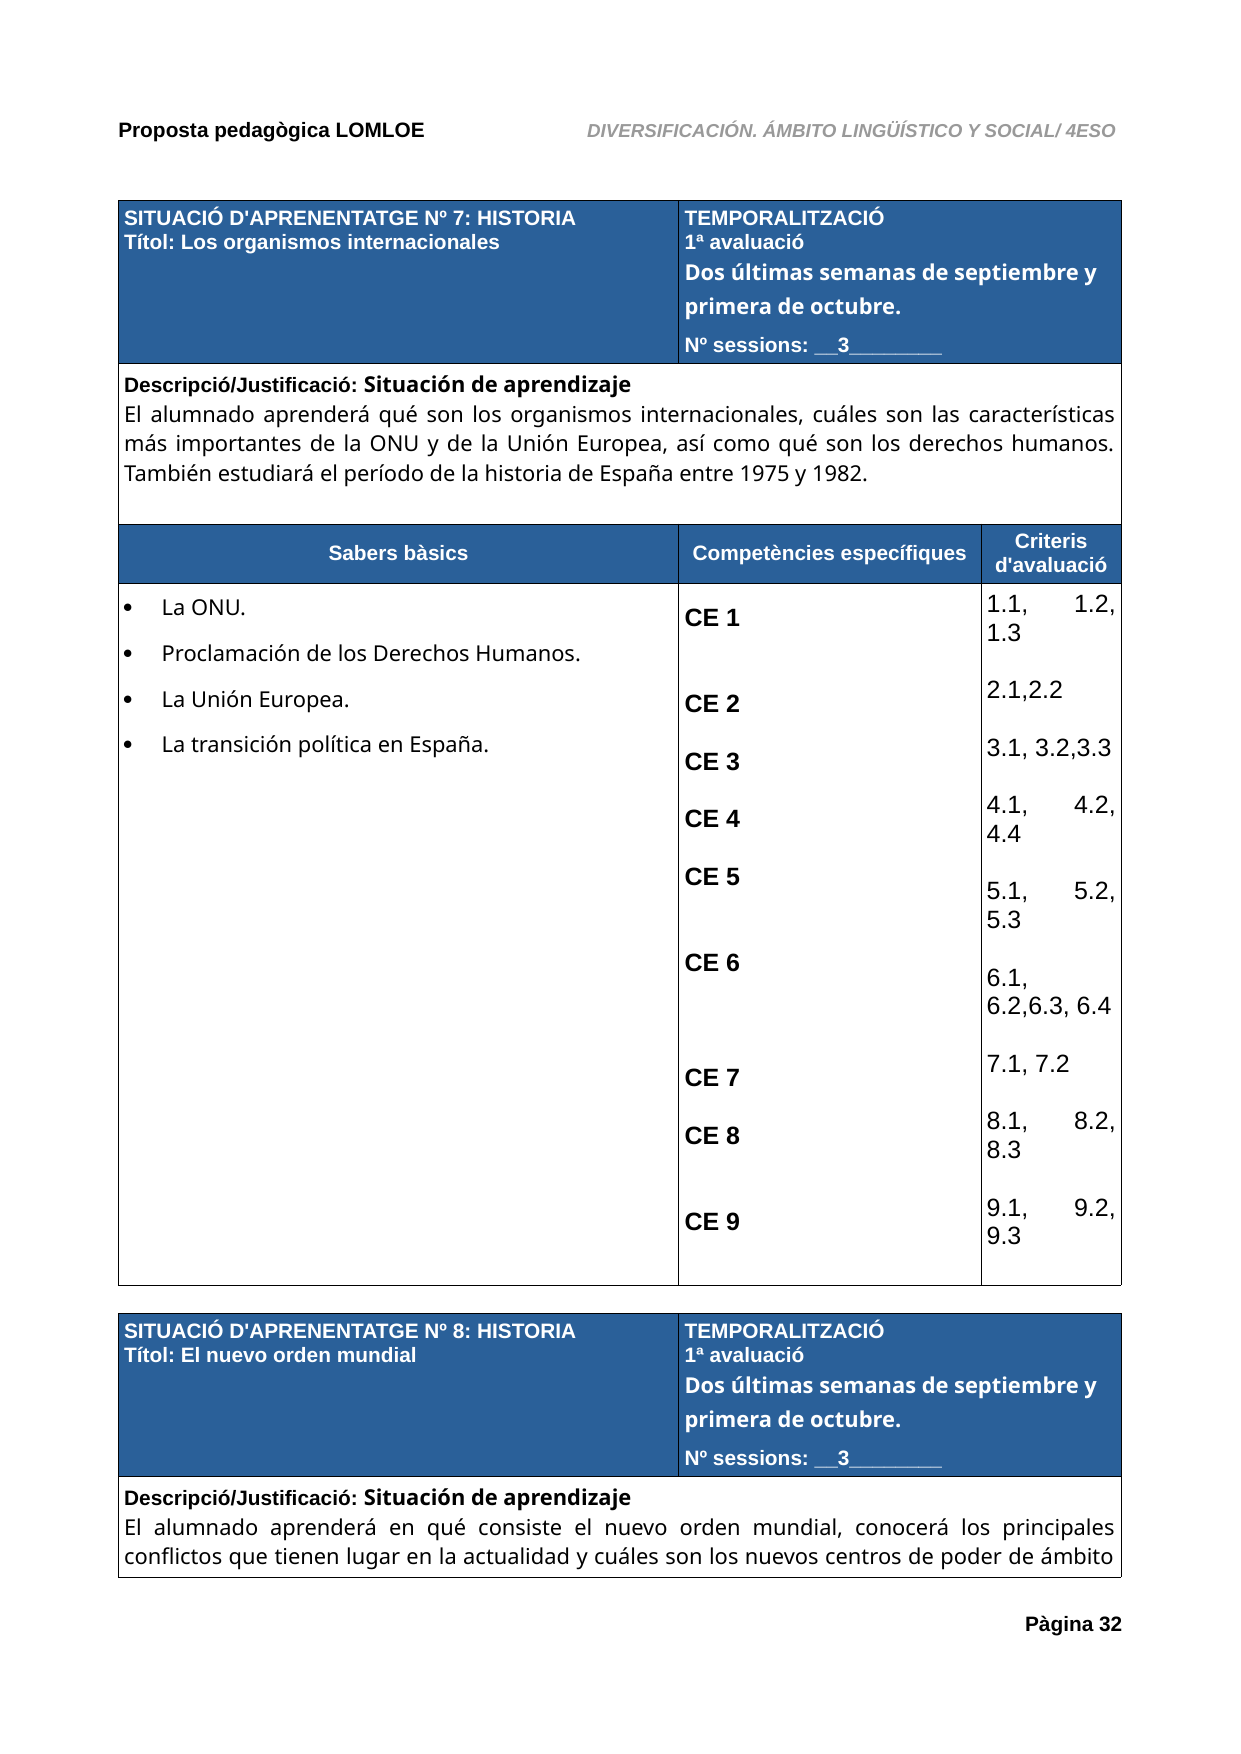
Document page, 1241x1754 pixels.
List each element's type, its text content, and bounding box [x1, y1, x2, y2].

table_cell 1.1, 1.2, 1.3 2.1,2.2 3.1, 3.2,3.3 4.1, 4.2, 4.4 5.1, 5.2, 5.3 6.1, 6.2,6.3, 6.4 7.1, 7.2 8.1, 8.2, 8.3 9.1, 9.2, 9.3 [982, 584, 1121, 1284]
table_header TEMPORALITZACIÓ 1ª avaluació Dos últimas semanas de septiembre y primera de octubre. Nº sessions: __3________ [679, 1314, 1121, 1476]
table_cell CE 1 CE 2 CE 3 CE 4 CE 5 CE 6 CE 7 CE 8 CE 9 [679, 584, 981, 1284]
table_cell La ONU. Proclamación de los Derechos Humanos. La Unión Europea. La transición política en España. [119, 584, 678, 1284]
table_header SITUACIÓ D'APRENENTATGE Nº 8: HISTORIA Títol: El nuevo orden mundial [119, 1314, 678, 1476]
table_cell Descripció/Justificació: Situación de aprendizaje El alumnado aprenderá qué son los organismos internacionales, cuáles son las características más importantes de la ONU y de la Unión Europea, así como qué son los derechos humanos. También estudiará el período de la historia de España entre 1975 y 1982. [119, 364, 1121, 523]
table_cell Competències específiques [679, 525, 981, 583]
table_header TEMPORALITZACIÓ 1ª avaluació Dos últimas semanas de septiembre y primera de octubre. Nº sessions: __3________ [679, 201, 1121, 363]
table_cell Sabers bàsics [119, 525, 678, 583]
table_header SITUACIÓ D'APRENENTATGE Nº 7: HISTORIA Títol: Los organismos internacionales [119, 201, 678, 363]
table_cell Descripció/Justificació: Situación de aprendizaje El alumnado aprenderá en qué consiste el nuevo orden mundial, conocerá los principales conflictos que tienen lugar en la actualidad y cuáles son los nuevos centros de poder de ámbito [119, 1477, 1121, 1577]
table_cell Criteris d'avaluació [982, 525, 1121, 583]
